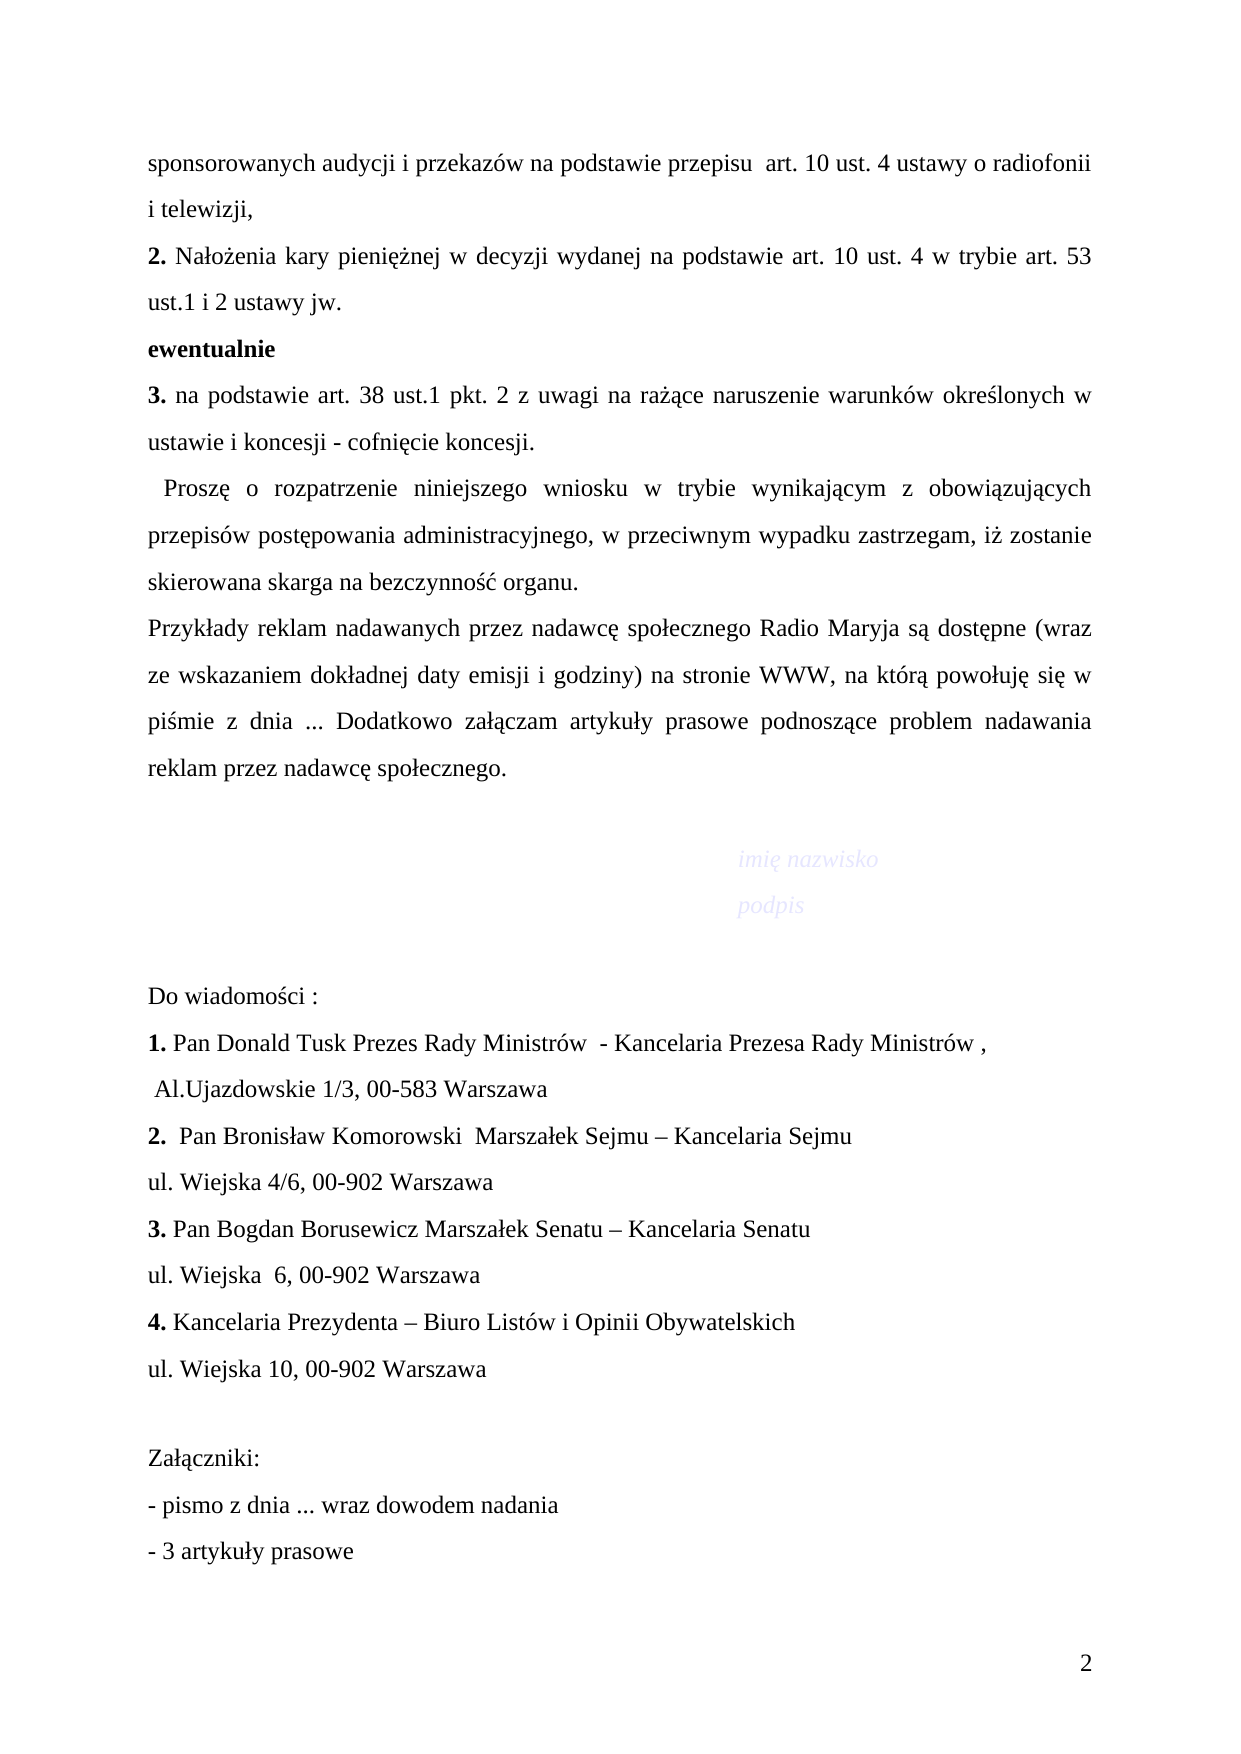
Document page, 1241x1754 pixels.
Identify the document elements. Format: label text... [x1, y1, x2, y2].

text ewentualnie [148, 334, 1092, 365]
text 3. Pan Bogdan Borusewicz Marszałek Senatu – Kancelaria Senatu [148, 1214, 1092, 1245]
text ul. Wiejska 10, 00-902 Warszawa [148, 1354, 1092, 1385]
text sponsorowanych audycji i przekazów na podstawie przepisu art. 10 ust. 4 ustawy o radiofonii i telewizji, [148, 148, 1092, 225]
text - pismo z dnia ... wraz dowodem nadania [148, 1490, 1092, 1521]
text 1. Pan Donald Tusk Prezes Rady Ministrów - Kancelaria Prezesa Rady Ministrów , [148, 1028, 1092, 1059]
text ul. Wiejska 4/6, 00-902 Warszawa [148, 1167, 1092, 1198]
text 2. Nałożenia kary pieniężnej w decyzji wydanej na podstawie art. 10 ust. 4 w trybie art. 53 ust.1 i 2 ustawy jw. [148, 241, 1092, 318]
text - 3 artykuły prasowe [148, 1536, 1092, 1567]
text Do wiadomości : [148, 981, 1092, 1012]
text ul. Wiejska 6, 00-902 Warszawa [148, 1261, 1092, 1292]
text 3. na podstawie art. 38 ust.1 pkt. 2 z uwagi na rażące naruszenie warunków określonych w ustawie i koncesji - cofnięcie koncesji. [148, 380, 1092, 458]
text Proszę o rozpatrzenie niniejszego wniosku w trybie wynikającym z obowiązujących przepisów postępowania administracyjnego, w przeciwnym wypadku zastrzegam, iż zostanie skierowana skarga na bezczynność organu. [148, 473, 1092, 598]
text Załączniki: [148, 1443, 1092, 1474]
text imię nazwisko [148, 844, 1092, 875]
text Al.Ujazdowskie 1/3, 00-583 Warszawa [148, 1074, 1092, 1105]
text 2. Pan Bronisław Komorowski Marszałek Sejmu – Kancelaria Sejmu [148, 1121, 1092, 1152]
text Przykłady reklam nadawanych przez nadawcę społecznego Radio Maryja są dostępne (wraz ze wskazaniem dokładnej daty emisji i godziny) na stronie WWW, na którą powołuję się w piśmie z dnia ... Dodatkowo załączam artykuły prasowe podnoszące problem nadawania reklam przez nadawcę społecznego. [148, 613, 1092, 784]
text 4. Kancelaria Prezydenta – Biuro Listów i Opinii Obywatelskich [148, 1307, 1092, 1338]
text podpis [148, 890, 1092, 921]
